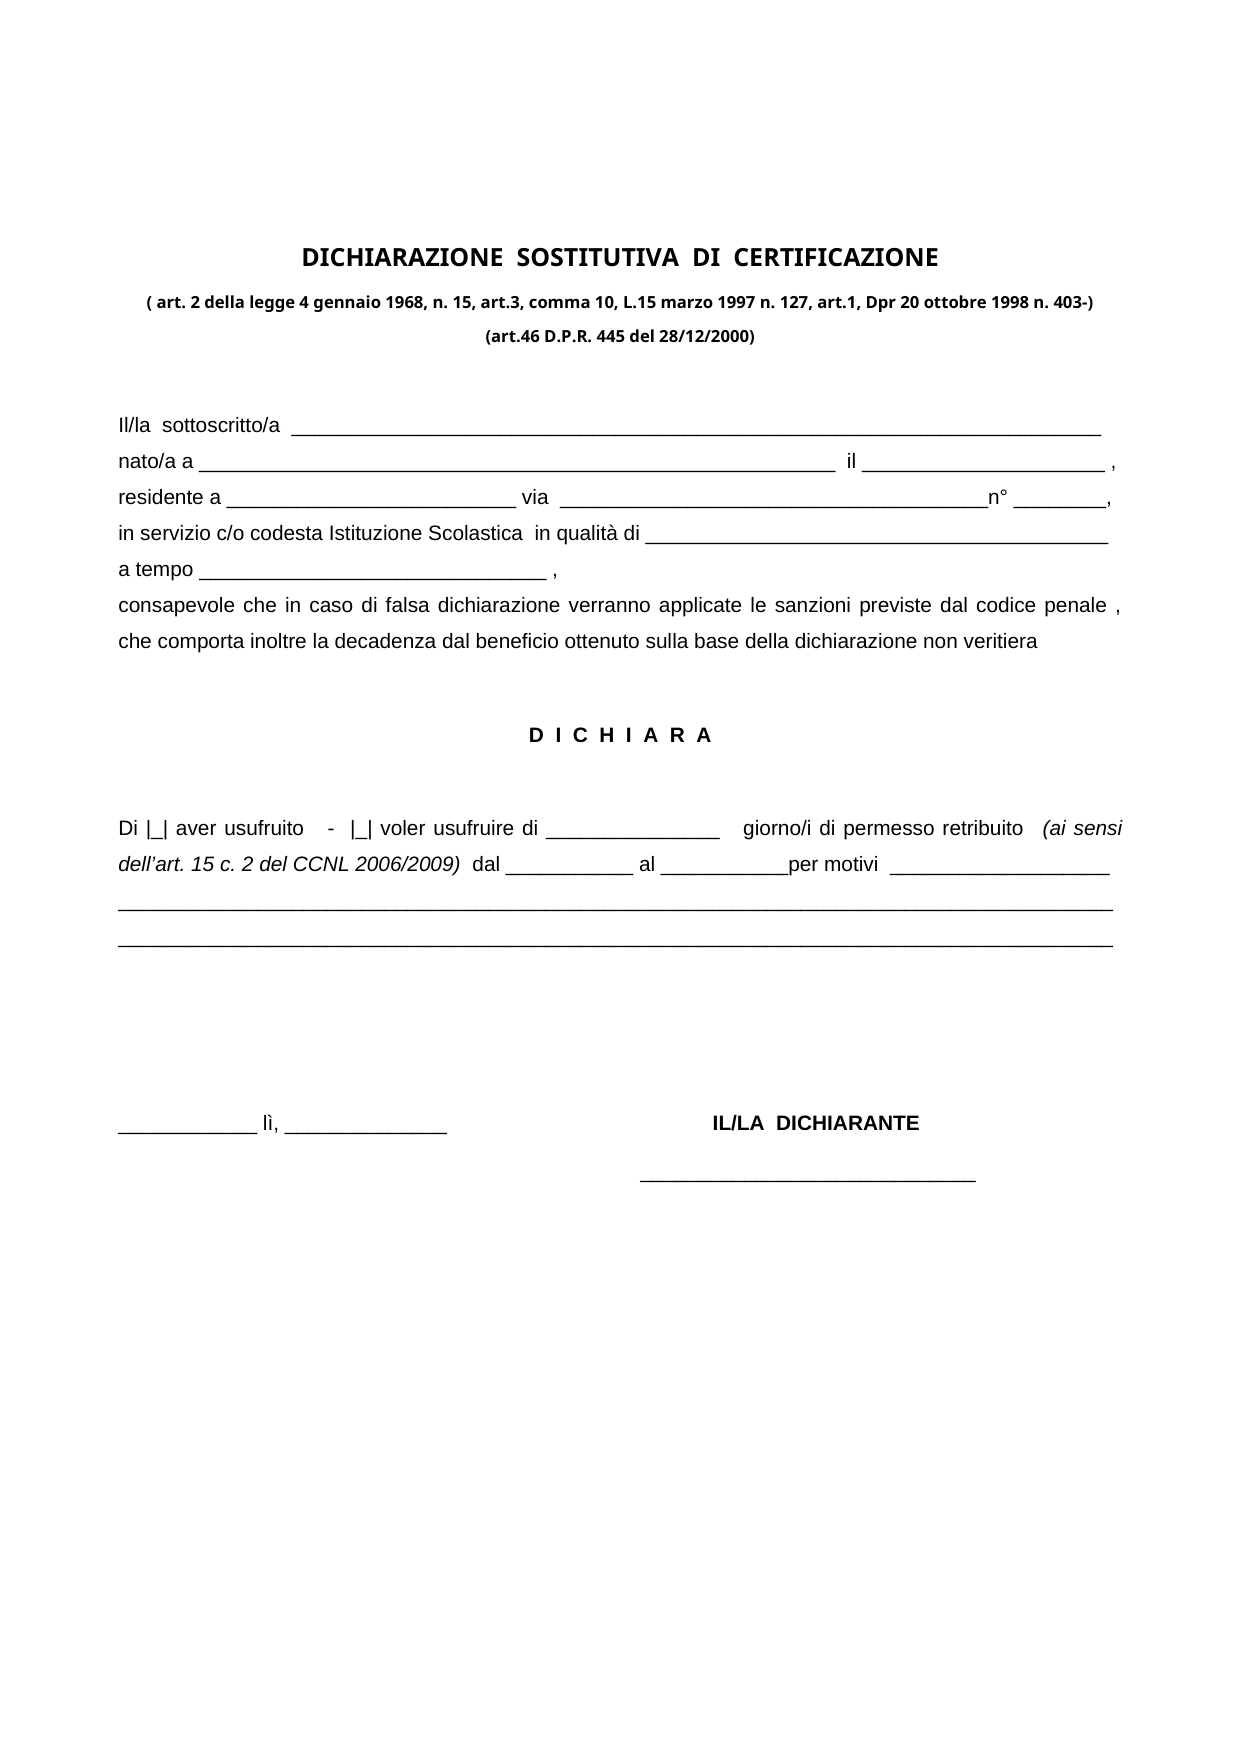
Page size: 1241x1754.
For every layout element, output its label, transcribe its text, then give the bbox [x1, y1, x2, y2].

text _____________________________ [118, 1158, 1122, 1182]
text nato/a a _______________________________________________________ il _____________________ , [118, 449, 1122, 473]
text ____________ lì, ______________ IL/LA DICHIARANTE [118, 1111, 1122, 1134]
text ( art. 2 della legge 4 gennaio 1968, n. 15, art.3, comma 10, L.15 marzo 1997 n. 127, art.1, Dpr 20 ottobre 1998 n. 403-) [118, 290, 1122, 313]
text in servizio c/o codesta Istituzione Scolastica in qualità di ________________________________________ a tempo ______________________________ , [118, 521, 1122, 581]
text (art.46 D.P.R. 445 del 28/12/2000) [118, 324, 1122, 347]
text Di |_| aver usufruito - |_| voler usufruire di _______________ giorno/i di permesso retribuito (ai sensi dell’art. 15 c. 2 del CCNL 2006/2009) dal ___________ al ___________per motivi ___________________ [118, 816, 1122, 876]
text residente a _________________________ via _____________________________________n° ________, [118, 485, 1122, 509]
text consapevole che in caso di falsa dichiarazione verranno applicate le sanzioni previste dal codice penale , che comporta inoltre la decadenza dal beneficio ottenuto sulla base della dichiarazione non veritiera [118, 593, 1122, 653]
text Il/la sottoscritto/a ______________________________________________________________________ [118, 413, 1122, 437]
text DICHIARAZIONE SOSTITUTIVA DI CERTIFICAZIONE [118, 239, 1122, 273]
text ____________________________________________________________________________________________________________________________________________________________________________ [118, 888, 1122, 948]
subtitle D I C H I A R A [118, 722, 1122, 746]
